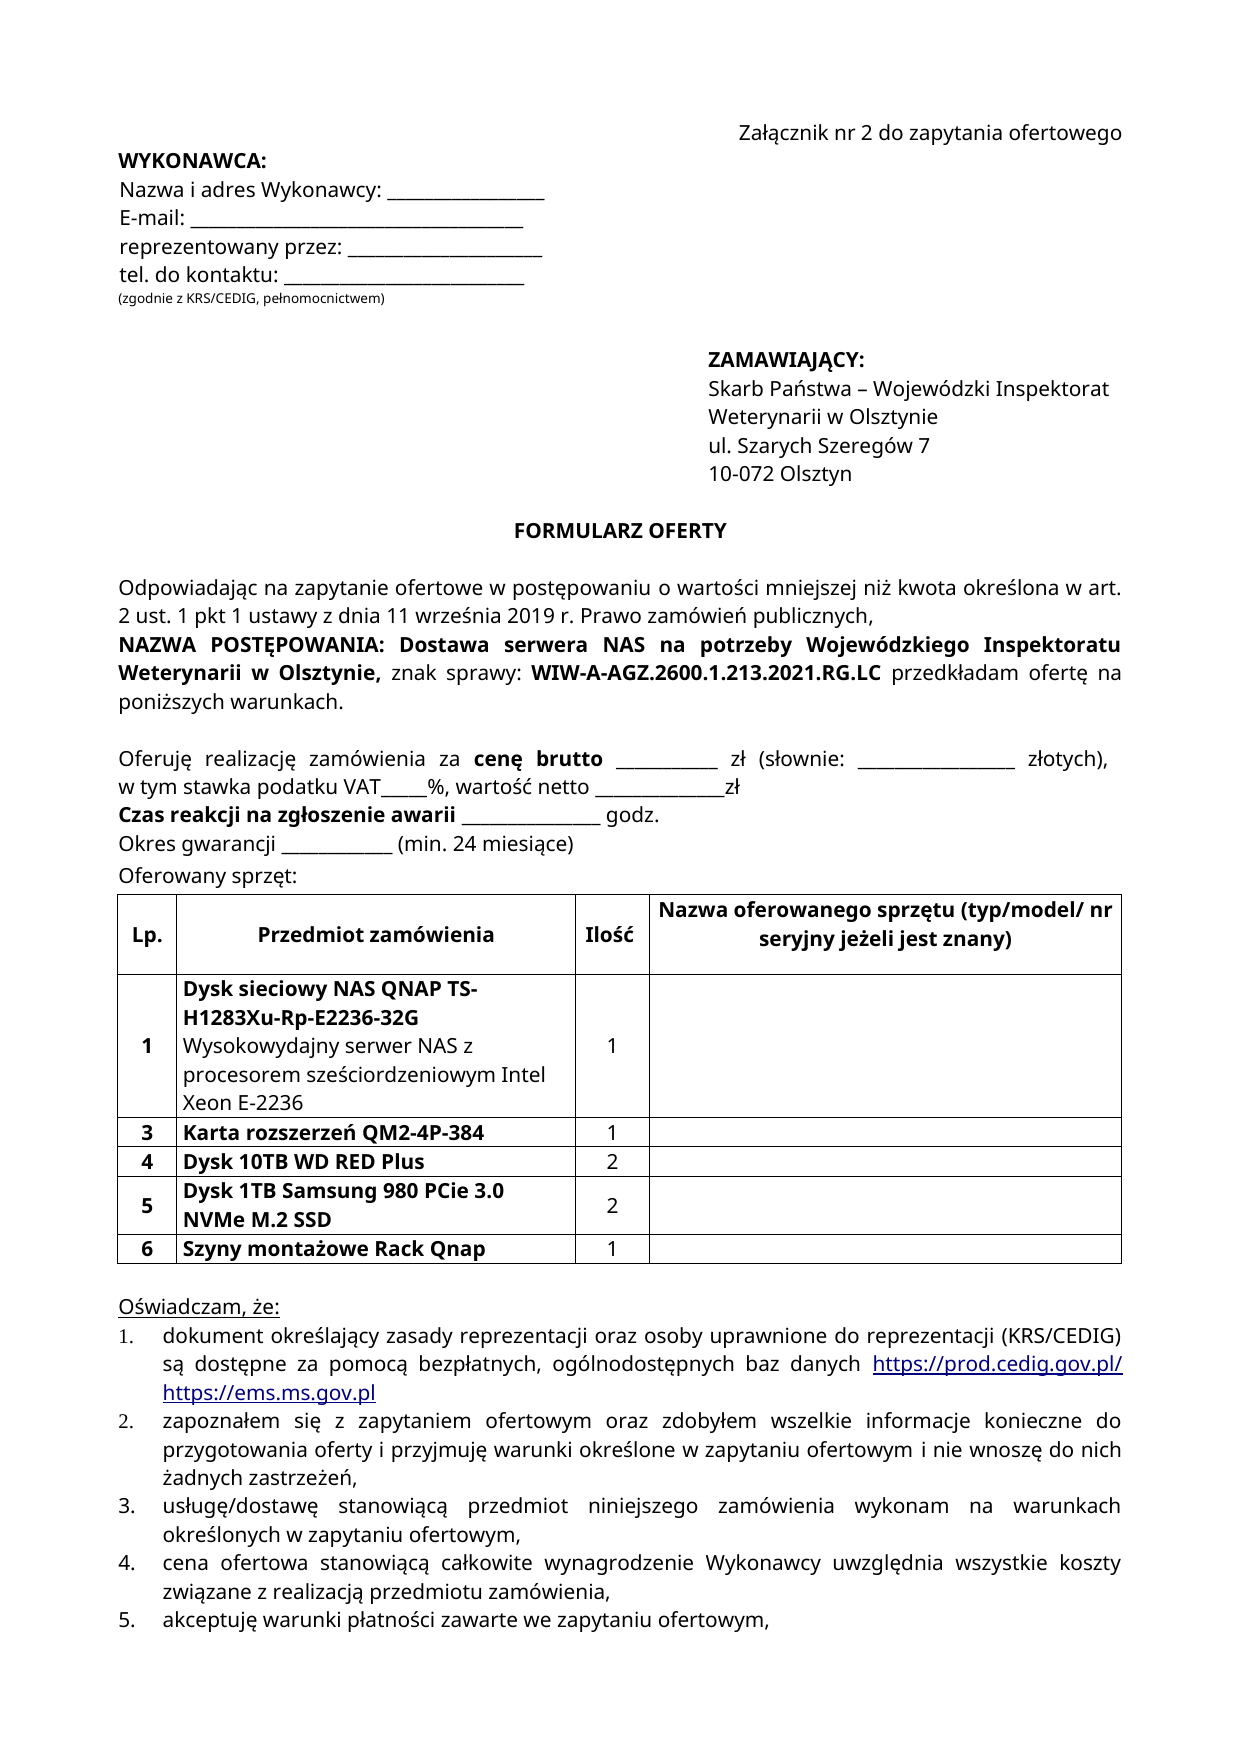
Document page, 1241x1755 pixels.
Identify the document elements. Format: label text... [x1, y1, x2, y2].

text Okres gwarancji ____________ (min. 24 miesiące) [118, 829, 1122, 857]
table_cell Dysk 10TB WD RED Plus [177, 1147, 575, 1176]
table_cell 3 [118, 1118, 176, 1146]
table_cell Karta rozszerzeń QM2-4P-384 [177, 1118, 575, 1146]
table_cell Szyny montażowe Rack Qnap [177, 1235, 575, 1263]
text Oferuję realizację zamówienia za cenę brutto ___________ zł (słownie: _________________ złotych), w tym stawka podatku VAT_____%, wartość netto ______________zł [118, 744, 1122, 801]
table_header Nazwa oferowanego sprzętu (typ/model/ nr seryjny jeżeli jest znany) [650, 895, 1121, 973]
list Skarb Państwa – Wojewódzki Inspektorat Weterynarii w Olsztynie [708, 374, 1122, 431]
text E-mail: ____________________________________ [119, 203, 1122, 232]
list akceptuję warunki płatności zawarte we zapytaniu ofertowym, [118, 1605, 1122, 1634]
text Załącznik nr 2 do zapytania ofertowego [118, 118, 1122, 147]
table_cell 1 [576, 975, 649, 1117]
list ZAMAWIAJĄCY: [708, 346, 1122, 374]
list zapoznałem się z zapytaniem ofertowym oraz zdobyłem wszelkie informacje konieczne do przygotowania oferty i przyjmuję warunki określone w zapytaniu ofertowym i nie wnoszę do nich żadnych zastrzeżeń, [118, 1406, 1122, 1492]
table_cell 1 [576, 1235, 649, 1263]
list dokument określający zasady reprezentacji oraz osoby uprawnione do reprezentacji (KRS/CEDIG) są dostępne za pomocą bezpłatnych, ogólnodostępnych baz danych https://prod.cedig.gov.pl/ https://ems.ms.gov.pl [118, 1321, 1122, 1406]
table_cell [650, 1235, 1121, 1263]
list 10-072 Olsztyn [708, 459, 1122, 488]
list Oświadczam, że: [118, 1292, 1122, 1321]
table_cell [650, 975, 1121, 1117]
table_header Lp. [118, 895, 176, 973]
list cena ofertowa stanowiącą całkowite wynagrodzenie Wykonawcy uwzględnia wszystkie koszty związane z realizacją przedmiotu zamówienia, [118, 1548, 1122, 1605]
table_cell 1 [118, 975, 176, 1117]
text (zgodnie z KRS/CEDIG, pełnomocnictwem) [118, 289, 1122, 317]
table_cell 2 [576, 1177, 649, 1233]
table_cell [650, 1118, 1121, 1146]
table_header Przedmiot zamówienia [177, 895, 575, 973]
table_cell 2 [576, 1147, 649, 1176]
text reprezentowany przez: _____________________ [119, 232, 1122, 260]
text NAZWA POSTĘPOWANIA: Dostawa serwera NAS na potrzeby Wojewódzkiego Inspektoratu Weterynarii w Olsztynie, znak sprawy: WIW-A-AGZ.2600.1.213.2021.RG.LC przedkładam ofertę na poniższych warunkach. [118, 630, 1122, 715]
table_cell 6 [118, 1235, 176, 1263]
table_cell [650, 1177, 1121, 1233]
table_cell 1 [576, 1118, 649, 1146]
list ul. Szarych Szeregów 7 [708, 431, 1122, 459]
text tel. do kontaktu: __________________________ [119, 260, 1122, 289]
text FORMULARZ OFERTY [118, 516, 1122, 545]
list usługę/dostawę stanowiącą przedmiot niniejszego zamówienia wykonam na warunkach określonych w zapytaniu ofertowym, [118, 1492, 1122, 1548]
table_cell [650, 1147, 1121, 1176]
text Oferowany sprzęt: [118, 862, 1122, 890]
text Odpowiadając na zapytanie ofertowe w postępowaniu o wartości mniejszej niż kwota określona w art. 2 ust. 1 pkt 1 ustawy z dnia 11 września 2019 r. Prawo zamówień publicznych, [118, 573, 1122, 630]
text Czas reakcji na zgłoszenie awarii _______________ godz. [118, 801, 1122, 829]
table_header Ilość [576, 895, 649, 973]
text Nazwa i adres Wykonawcy: _________________ [119, 175, 1122, 203]
table_cell Dysk sieciowy NAS QNAP TS-H1283Xu-Rp-E2236-32G Wysokowydajny serwer NAS z procesorem sześciordzeniowym Intel Xeon E-2236 [177, 975, 575, 1117]
list WYKONAWCA: [118, 147, 1122, 175]
table_cell 4 [118, 1147, 176, 1176]
table_cell Dysk 1TB Samsung 980 PCie 3.0 NVMe M.2 SSD [177, 1177, 575, 1233]
table_cell 5 [118, 1177, 176, 1233]
